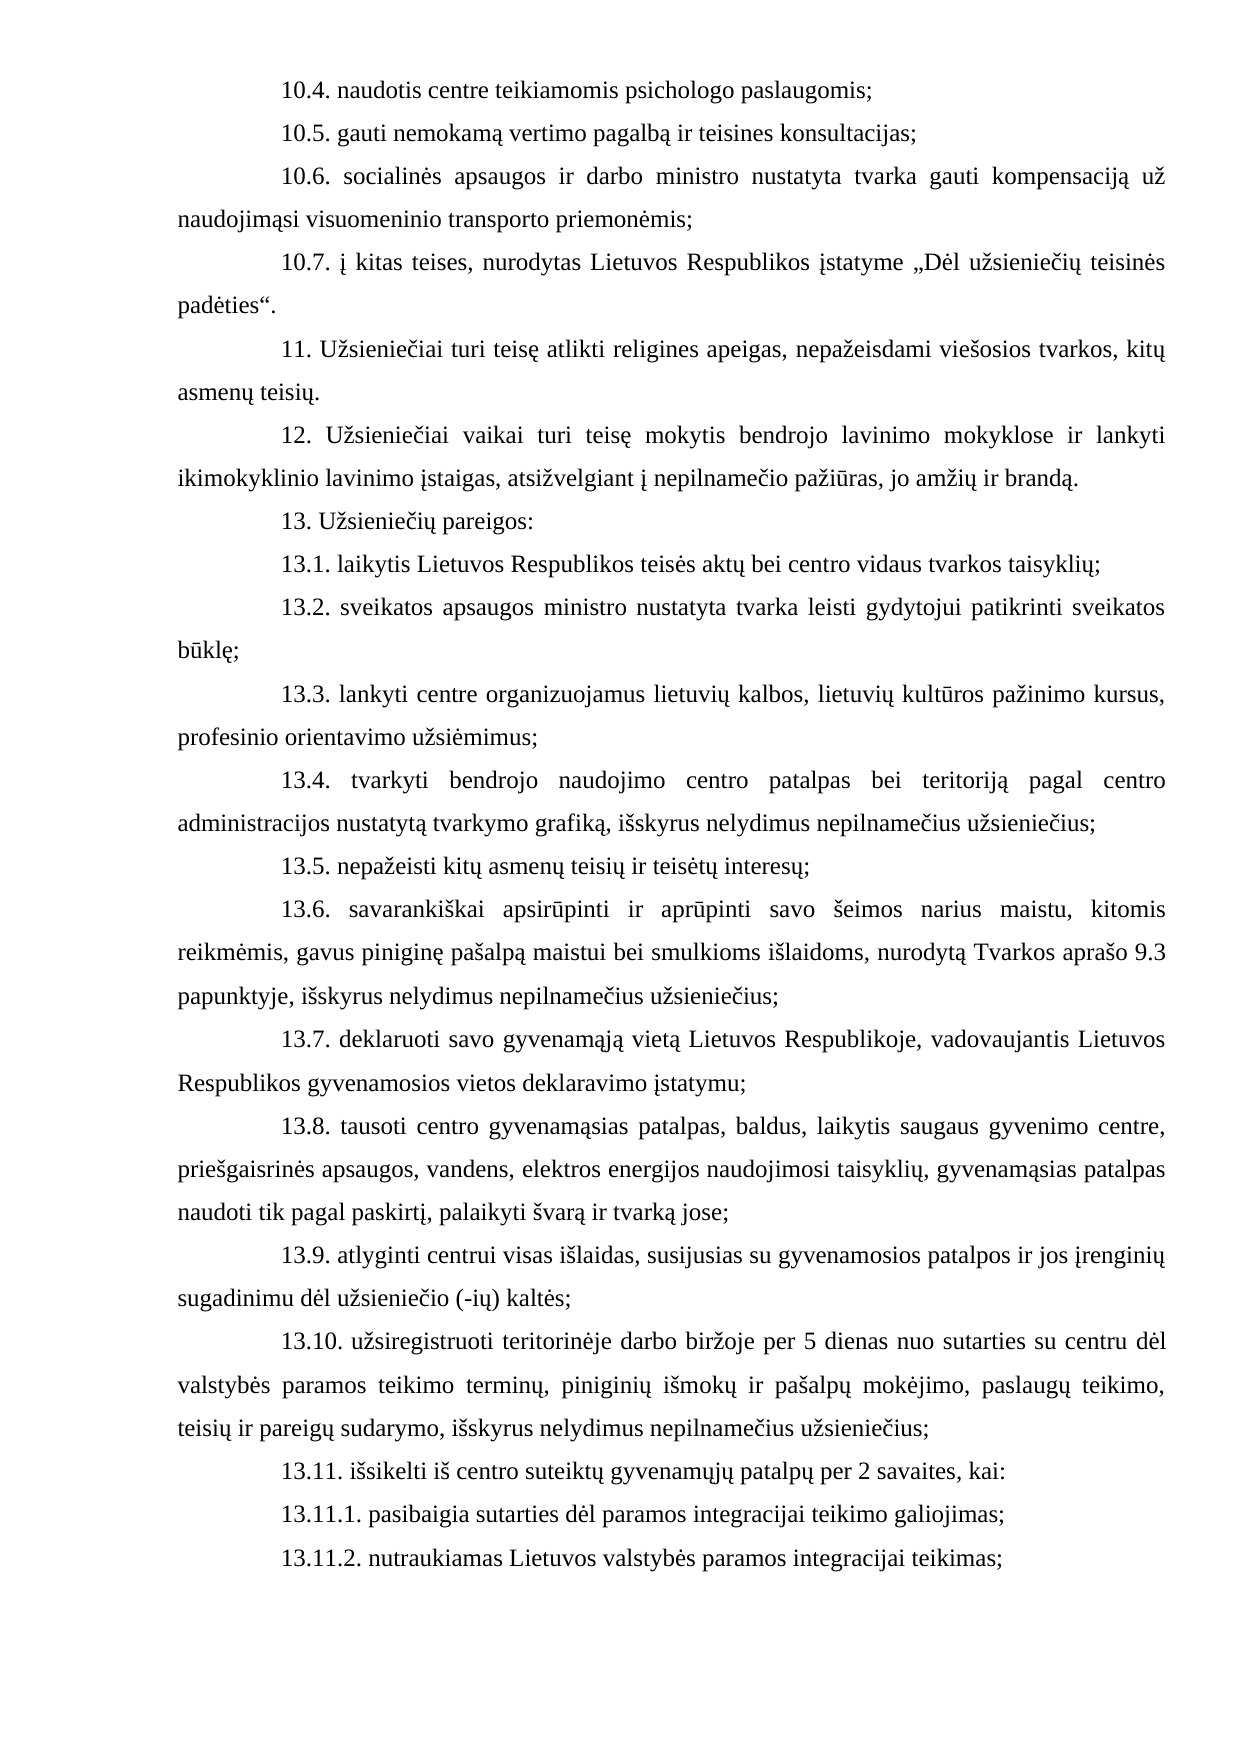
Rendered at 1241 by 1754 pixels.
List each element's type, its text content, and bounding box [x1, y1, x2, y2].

text 13.10. užsiregistruoti teritorinėje darbo biržoje per 5 dienas nuo sutarties su centru dėl valstybės paramos teikimo terminų, piniginių išmokų ir pašalpų mokėjimo, paslaugų teikimo, teisių ir pareigų sudarymo, išskyrus nelydimus nepilnamečius užsieniečius; [177, 1326, 1166, 1442]
text 13.4. tvarkyti bendrojo naudojimo centro patalpas bei teritoriją pagal centro administracijos nustatytą tvarkymo grafiką, išskyrus nelydimus nepilnamečius užsieniečius; [177, 765, 1166, 837]
text 13.1. laikytis Lietuvos Respublikos teisės aktų bei centro vidaus tvarkos taisyklių; [177, 549, 1166, 578]
text 11. Užsieniečiai turi teisę atlikti religines apeigas, nepažeisdami viešosios tvarkos, kitų asmenų teisių. [177, 334, 1166, 406]
text 10.6. socialinės apsaugos ir darbo ministro nustatyta tvarka gauti kompensaciją už naudojimąsi visuomeninio transporto priemonėmis; [177, 161, 1166, 233]
text 13.7. deklaruoti savo gyvenamąją vietą Lietuvos Respublikoje, vadovaujantis Lietuvos Respublikos gyvenamosios vietos deklaravimo įstatymu; [177, 1024, 1166, 1096]
text 10.5. gauti nemokamą vertimo pagalbą ir teisines konsultacijas; [177, 118, 1166, 147]
text 13.11. išsikelti iš centro suteiktų gyvenamųjų patalpų per 2 savaites, kai: [177, 1456, 1166, 1485]
text 10.7. į kitas teises, nurodytas Lietuvos Respublikos įstatyme „Dėl užsieniečių teisinės padėties“. [177, 247, 1166, 319]
text 13.11.2. nutraukiamas Lietuvos valstybės paramos integracijai teikimas; [177, 1543, 1166, 1571]
text 10.4. naudotis centre teikiamomis psichologo paslaugomis; [177, 75, 1166, 104]
text 13. Užsieniečių pareigos: [177, 506, 1166, 535]
text 13.2. sveikatos apsaugos ministro nustatyta tvarka leisti gydytojui patikrinti sveikatos būklę; [177, 592, 1166, 664]
text 13.11.1. pasibaigia sutarties dėl paramos integracijai teikimo galiojimas; [177, 1499, 1166, 1528]
text 13.5. nepažeisti kitų asmenų teisių ir teisėtų interesų; [177, 851, 1166, 880]
text 13.3. lankyti centre organizuojamus lietuvių kalbos, lietuvių kultūros pažinimo kursus, profesinio orientavimo užsiėmimus; [177, 679, 1166, 751]
text 13.9. atlyginti centrui visas išlaidas, susijusias su gyvenamosios patalpos ir jos įrenginių sugadinimu dėl užsieniečio (-ių) kaltės; [177, 1240, 1166, 1312]
text 12. Užsieniečiai vaikai turi teisę mokytis bendrojo lavinimo mokyklose ir lankyti ikimokyklinio lavinimo įstaigas, atsižvelgiant į nepilnamečio pažiūras, jo amžių ir brandą. [177, 420, 1166, 492]
text 13.6. savarankiškai apsirūpinti ir aprūpinti savo šeimos narius maistu, kitomis reikmėmis, gavus piniginę pašalpą maistui bei smulkioms išlaidoms, nurodytą Tvarkos aprašo 9.3 papunktyje, išskyrus nelydimus nepilnamečius užsieniečius; [177, 894, 1166, 1010]
text 13.8. tausoti centro gyvenamąsias patalpas, baldus, laikytis saugaus gyvenimo centre, priešgaisrinės apsaugos, vandens, elektros energijos naudojimosi taisyklių, gyvenamąsias patalpas naudoti tik pagal paskirtį, palaikyti švarą ir tvarką jose; [177, 1111, 1166, 1226]
